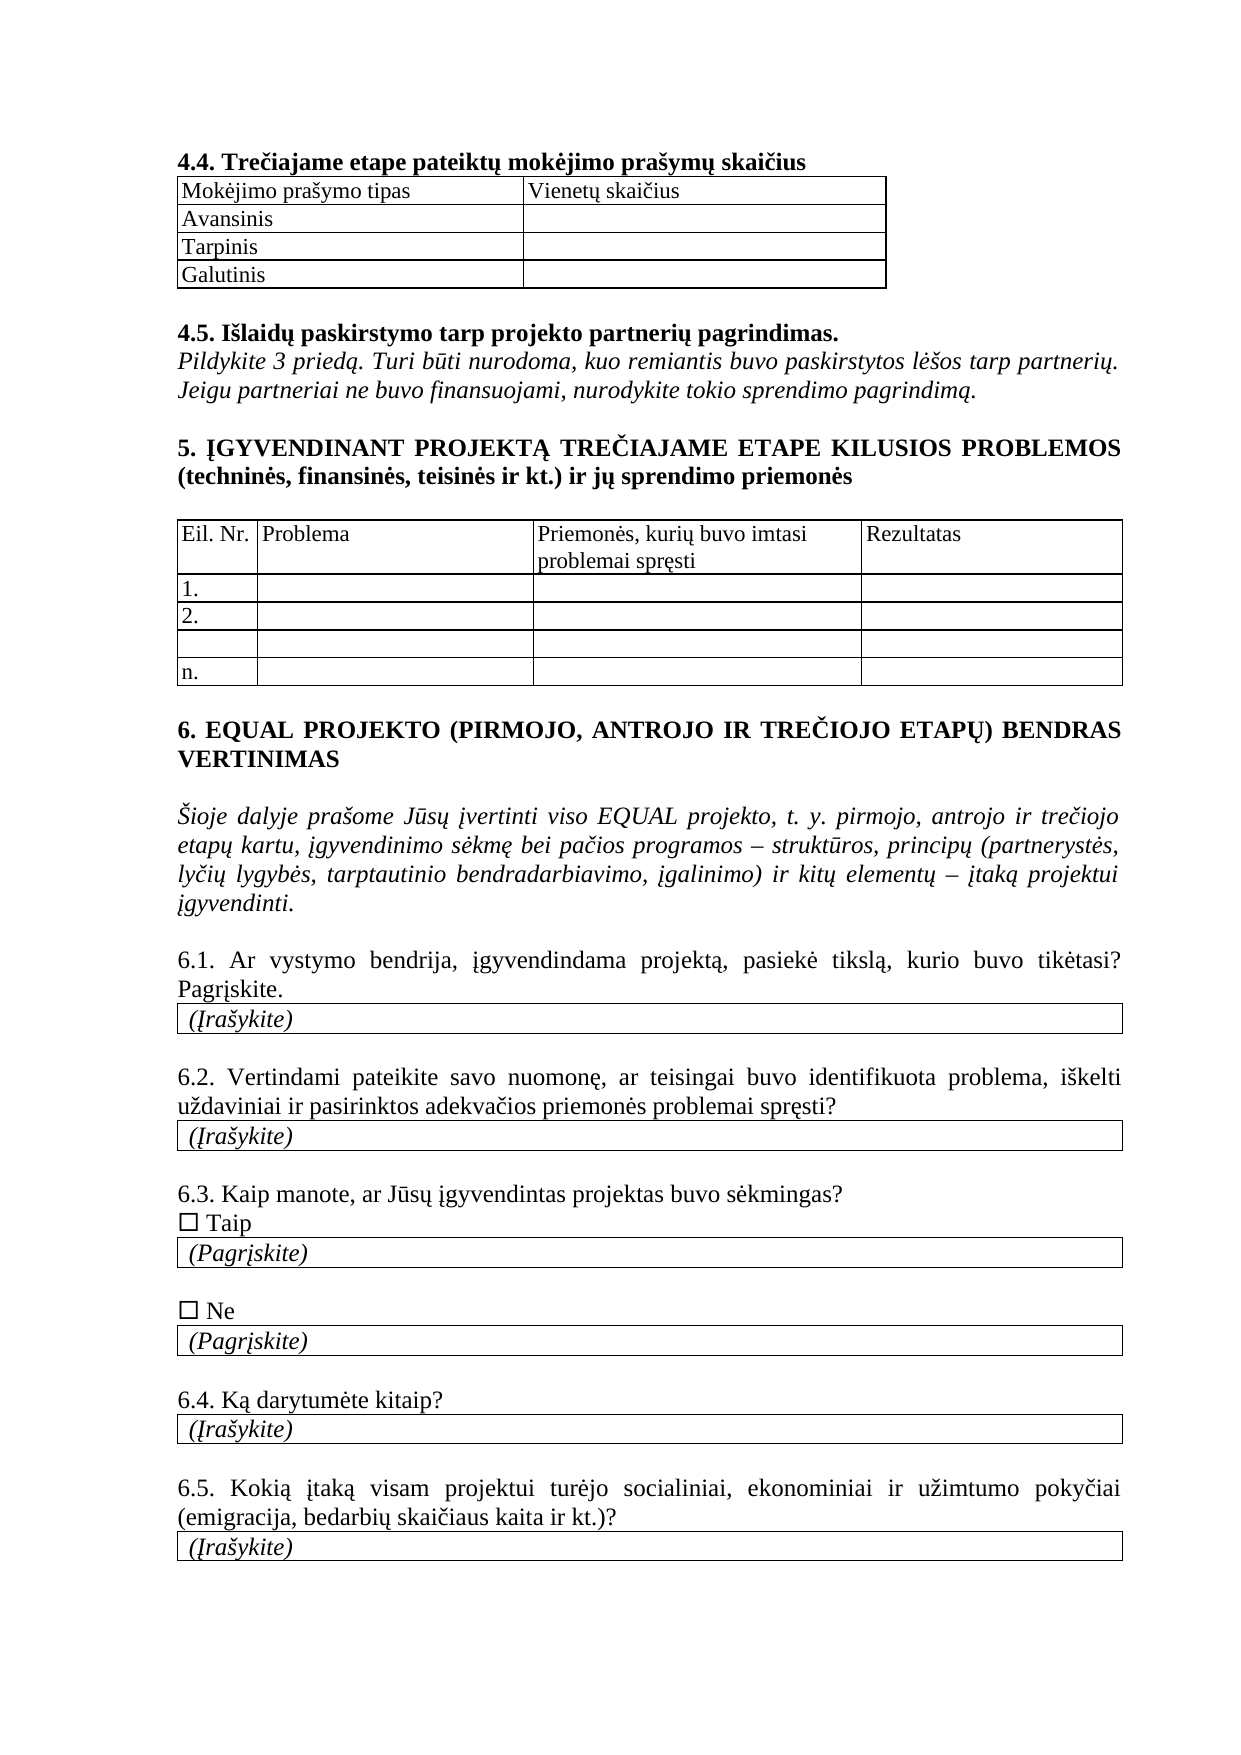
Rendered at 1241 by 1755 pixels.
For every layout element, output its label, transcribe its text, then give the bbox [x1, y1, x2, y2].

table_cell [258, 603, 533, 629]
table_header (Įrašykite) [178, 1121, 1122, 1149]
table_cell [862, 603, 1122, 629]
table_cell [258, 631, 533, 657]
table_header Problema [258, 521, 533, 573]
table_header (Įrašykite) [178, 1004, 1122, 1032]
table_cell [862, 631, 1122, 657]
table_header (Įrašykite) [178, 1415, 1122, 1443]
table_cell [534, 658, 861, 685]
text Pildykite 3 priedą. Turi būti nurodoma, kuo remiantis buvo paskirstytos lėšos tarp partnerių. Jeigu partneriai ne buvo finansuojami, nurodykite tokio sprendimo pagrindimą. [177, 346, 1122, 404]
text 4.4. Trečiajame etape pateiktų mokėjimo prašymų skaičius [177, 147, 1122, 176]
table_header (Pagrįskite) [178, 1238, 1122, 1267]
text 6.1. Ar vystymo bendrija, įgyvendindama projektą, pasiekė tikslą, kurio buvo tikėtasi? Pagrįskite. [177, 945, 1122, 1003]
table_header (Įrašykite) [178, 1532, 1122, 1560]
table_header (Pagrįskite) [178, 1326, 1122, 1355]
text 6.2. Vertindami pateikite savo nuomonę, ar teisingai buvo identifikuota problema, iškelti uždaviniai ir pasirinktos adekvačios priemonės problemai spręsti? [177, 1062, 1122, 1120]
table_header Vienetų skaičius [524, 177, 885, 203]
table_cell Avansinis [178, 205, 523, 231]
table_cell [862, 575, 1122, 601]
text 4.5. Išlaidų paskirstymo tarp projekto partnerių pagrindimas. [177, 318, 1122, 346]
table_cell [258, 658, 533, 685]
text 6. EQUAL PROJEKTO (PIRMOJO, ANTROJO IR TREČIOJO ETAPŲ) BENDRAS VERTINIMAS [177, 715, 1122, 773]
table_header Eil. Nr. [178, 521, 257, 573]
table_cell 1. [178, 575, 257, 601]
table_cell [862, 658, 1122, 685]
text Šioje dalyje prašome Jūsų įvertinti viso EQUAL projekto, t. y. pirmojo, antrojo ir trečiojo etapų kartu, įgyvendinimo sėkmę bei pačios programos – struktūros, principų (partnerystės, lyčių lygybės, tarptautinio bendradarbiavimo, įgalinimo) ir kitų elementų – įtaką projektui įgyvendinti. [177, 801, 1122, 916]
table_header Priemonės, kurių buvo imtasi problemai spręsti [534, 521, 861, 573]
table_cell [534, 631, 861, 657]
table_cell [258, 575, 533, 601]
table_cell Galutinis [178, 261, 523, 287]
text [] Ne [177, 1296, 1122, 1325]
table_cell n. [178, 658, 257, 685]
table_cell [178, 631, 257, 657]
table_cell [534, 575, 861, 601]
table_header Mokėjimo prašymo tipas [178, 177, 523, 203]
text 6.3. Kaip manote, ar Jūsų įgyvendintas projektas buvo sėkmingas? [177, 1179, 1122, 1208]
table_cell [534, 603, 861, 629]
text 6.4. Ką darytumėte kitaip? [177, 1385, 1122, 1413]
table_cell 2. [178, 603, 257, 629]
table_header Rezultatas [862, 521, 1122, 573]
text 6.5. Kokią įtaką visam projektui turėjo socialiniai, ekonominiai ir užimtumo pokyčiai (emigracija, bedarbių skaičiaus kaita ir kt.)? [177, 1473, 1122, 1531]
table_cell Tarpinis [178, 233, 523, 259]
table_cell [524, 205, 885, 231]
text 5. ĮGYVENDINANT PROJEKTĄ TREČIAJAME ETAPE KILUSIOS PROBLEMOS (techninės, finansinės, teisinės ir kt.) ir jų sprendimo priemonės [177, 433, 1122, 490]
table_cell [524, 261, 885, 287]
table_cell [524, 233, 885, 259]
text [] Taip [177, 1208, 1122, 1237]
